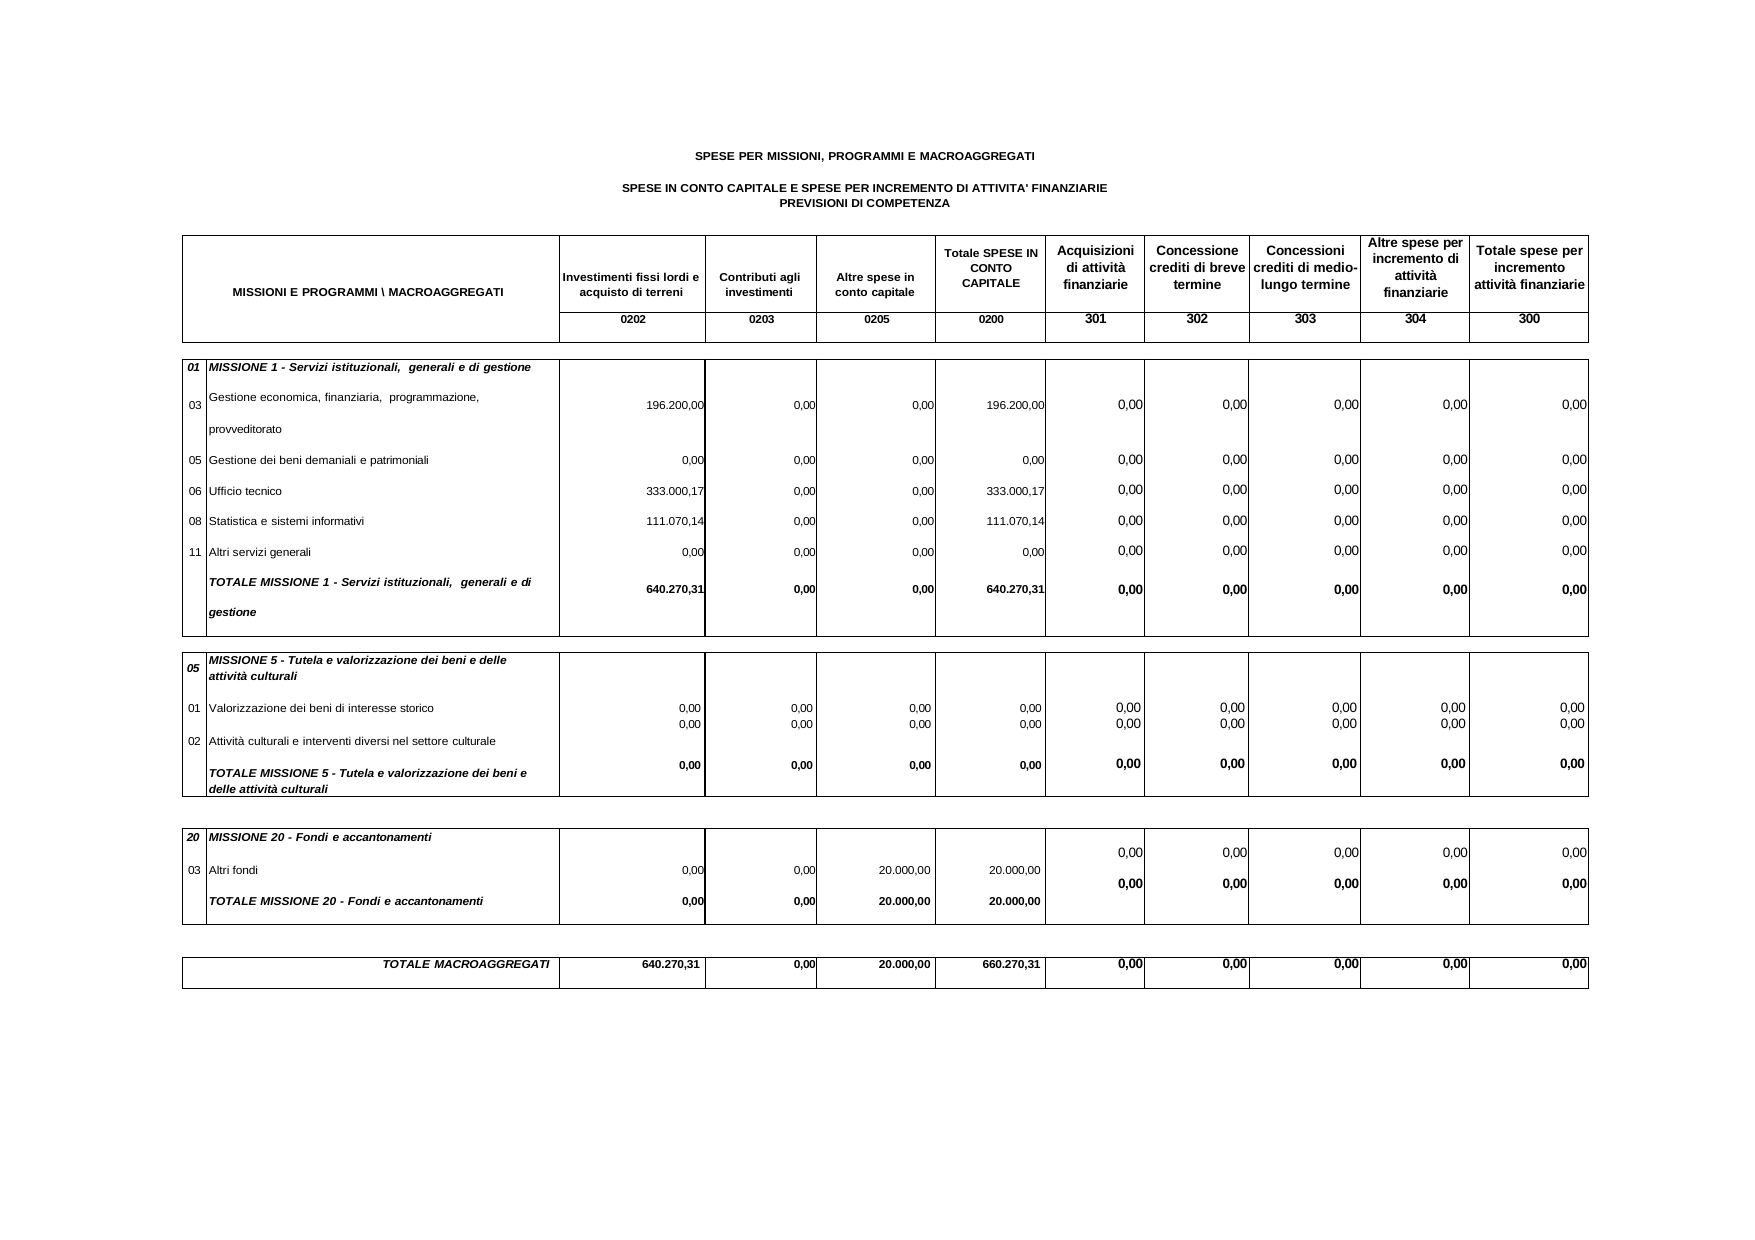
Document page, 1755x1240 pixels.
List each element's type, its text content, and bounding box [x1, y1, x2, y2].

table_cell 06 [183, 484, 206, 514]
table_cell 0,00 [1046, 514, 1144, 544]
table_cell 05 [183, 453, 206, 483]
table_header Altre spese per incremento di attività finanziarie [1361, 236, 1469, 312]
table_header [706, 360, 816, 391]
table_header Acquisizioni di attività finanziarie [1046, 236, 1144, 312]
table_header Contributi agli investimenti [706, 236, 816, 312]
table_cell 0200 [936, 313, 1045, 342]
table_header 0,00 0,00 [1361, 829, 1469, 924]
table_cell 303 [1250, 313, 1360, 342]
table_cell 0,00 [1470, 453, 1588, 483]
table_cell 08 [183, 514, 206, 544]
table_header 0,00 0,00 [560, 829, 704, 924]
table_header [1361, 360, 1469, 391]
table_cell 0,00 [1249, 453, 1360, 483]
table_cell 0,00 [1249, 391, 1360, 453]
table_header [1470, 360, 1588, 391]
table_cell 333.000,17 [560, 484, 704, 514]
table_cell 0,00 [1470, 514, 1588, 544]
table_header Totale spese per incremento attività finanziarie [1470, 236, 1588, 312]
table_header MISSIONE 20 - Fondi e accantonamenti Altri fondi TOTALE MISSIONE 20 - Fondi e accantonamenti [207, 829, 559, 924]
table_cell 0,00 [1470, 545, 1588, 575]
table_cell 0,00 [1145, 484, 1248, 514]
table_cell 0,00 [706, 453, 816, 483]
table_header 0,00 0,00 [1046, 829, 1144, 924]
table_cell 0,00 [1249, 484, 1360, 514]
table_cell 333.000,17 [936, 484, 1045, 514]
table_header 20.000,00 20.000,00 [817, 829, 935, 924]
table_header MISSIONE 1 - Servizi istituzionali, generali e di gestione [207, 360, 559, 391]
table_header [1145, 360, 1248, 391]
table_cell 0,00 [1145, 545, 1248, 575]
table_cell 0,00 [1361, 453, 1469, 483]
table_header 0,00 0,00 [706, 829, 816, 924]
table_cell 0,00 [1046, 575, 1144, 636]
table_cell 0,00 [1046, 391, 1144, 453]
table_cell 301 [1046, 313, 1144, 342]
table_header Concessione crediti di breve termine [1145, 236, 1249, 312]
table_cell 0,00 [1046, 545, 1144, 575]
table_cell 0,00 [1249, 575, 1360, 636]
table_header 0,00 [1046, 958, 1144, 988]
table_cell 0,00 [706, 391, 816, 453]
table_header TOTALE MACROAGGREGATI [183, 958, 559, 988]
table_header 640.270,31 [560, 958, 705, 988]
table_cell 0,00 [1145, 391, 1248, 453]
table_cell 0,00 [1145, 453, 1248, 483]
table_cell Gestione dei beni demaniali e patrimoniali [207, 453, 559, 483]
table_header 0,00 0,00 0,00 [1145, 653, 1248, 796]
table_header 01 [183, 360, 206, 391]
table_cell 0,00 [1361, 545, 1469, 575]
table_cell 0,00 [706, 545, 816, 575]
table_cell 0,00 [1046, 453, 1144, 483]
table_header 05 01 02 [183, 653, 206, 796]
table_cell 0,00 [1470, 484, 1588, 514]
table_cell 0,00 [817, 453, 935, 483]
table_cell 0205 [817, 313, 935, 342]
table_cell 0,00 [1361, 484, 1469, 514]
table_cell 111.070,14 [560, 514, 704, 544]
table_cell 0,00 [706, 575, 816, 636]
table_cell 0202 [560, 313, 705, 342]
table_cell 0,00 [1145, 575, 1248, 636]
table_cell 0,00 [560, 545, 704, 575]
table_cell 640.270,31 [560, 575, 704, 636]
table_cell 302 [1145, 313, 1249, 342]
table_cell 0,00 [1470, 575, 1588, 636]
table_cell 0,00 [1145, 514, 1248, 544]
table_header 20.000,00 [817, 958, 935, 988]
table_header 0,00 0,00 0,00 [1470, 653, 1588, 796]
table_cell 0,00 [817, 484, 935, 514]
table_cell 304 [1361, 313, 1469, 342]
table_header 0,00 0,00 [1145, 829, 1248, 924]
table_cell 11 [183, 545, 206, 575]
table_cell 300 [1470, 313, 1588, 342]
table_cell TOTALE MISSIONE 1 - Servizi istituzionali, generali e di gestione [207, 575, 559, 636]
table_cell 0,00 [1249, 545, 1360, 575]
table_cell 0,00 [1361, 514, 1469, 544]
table_header 0,00 0,00 [1470, 829, 1588, 924]
table_cell 0,00 [1470, 391, 1588, 453]
table_cell 111.070,14 [936, 514, 1045, 544]
table_cell 0,00 [817, 391, 935, 453]
table_header 0,00 [706, 958, 816, 988]
table_header [1249, 360, 1360, 391]
table_cell 0,00 [936, 453, 1045, 483]
table_cell Statistica e sistemi informativi [207, 514, 559, 544]
table_header 0,00 0,00 0,00 [1249, 653, 1360, 796]
table_header 0,00 [1470, 958, 1588, 988]
table_header 0,00 [1361, 958, 1469, 988]
table_header [817, 360, 935, 391]
table_cell 0,00 [817, 575, 935, 636]
table_cell [183, 575, 206, 636]
table_header [560, 360, 704, 391]
table_cell Altri servizi generali [207, 545, 559, 575]
table_header 0,00 0,00 0,00 [706, 653, 816, 796]
table_cell 0,00 [1361, 575, 1469, 636]
table_header [936, 360, 1045, 391]
table_cell 0,00 [817, 514, 935, 544]
table_cell 0203 [706, 313, 816, 342]
table_cell 640.270,31 [936, 575, 1045, 636]
table_cell 196.200,00 [936, 391, 1045, 453]
table_cell 0,00 [1046, 484, 1144, 514]
table_header Altre spese in conto capitale [817, 236, 935, 312]
table_header 0,00 [1250, 958, 1360, 988]
table_cell 0,00 [706, 514, 816, 544]
table_cell Gestione economica, finanziaria, programmazione, provveditorato [207, 391, 559, 453]
table_cell 0,00 [706, 484, 816, 514]
table_cell 0,00 [1249, 514, 1360, 544]
table_header MISSIONI E PROGRAMMI \ MACROAGGREGATI [183, 236, 559, 342]
table_header 0,00 0,00 0,00 [817, 653, 935, 796]
table_cell 0,00 [560, 453, 704, 483]
table_header Concessioni crediti di medio-lungo termine [1250, 236, 1360, 312]
table_header 20 03 [183, 829, 206, 924]
table_header 0,00 0,00 0,00 [936, 653, 1045, 796]
table_header 0,00 [1145, 958, 1249, 988]
table_cell 0,00 [936, 545, 1045, 575]
table_header 660.270,31 [936, 958, 1045, 988]
table_header [1046, 360, 1144, 391]
table_header Totale SPESE IN CONTO CAPITALE [936, 236, 1045, 312]
table_header 0,00 0,00 0,00 [560, 653, 704, 796]
table_header 20.000,00 20.000,00 [936, 829, 1045, 924]
table_cell 196.200,00 [560, 391, 704, 453]
table_header 0,00 0,00 0,00 [1046, 653, 1144, 796]
table_cell 0,00 [817, 545, 935, 575]
table_header 0,00 0,00 [1249, 829, 1360, 924]
table_header Investimenti fissi lordi e acquisto di terreni [560, 236, 705, 312]
table_cell 03 [183, 391, 206, 453]
table_cell 0,00 [1361, 391, 1469, 453]
table_header MISSIONE 5 - Tutela e valorizzazione dei beni e delle attività culturali Valorizzazione dei beni di interesse storico Attività culturali e interventi diversi nel settore culturale TOTALE MISSIONE 5 - Tutela e valorizzazione dei beni e delle attività culturali [207, 653, 559, 796]
table_header 0,00 0,00 0,00 [1361, 653, 1469, 796]
table_cell Ufficio tecnico [207, 484, 559, 514]
